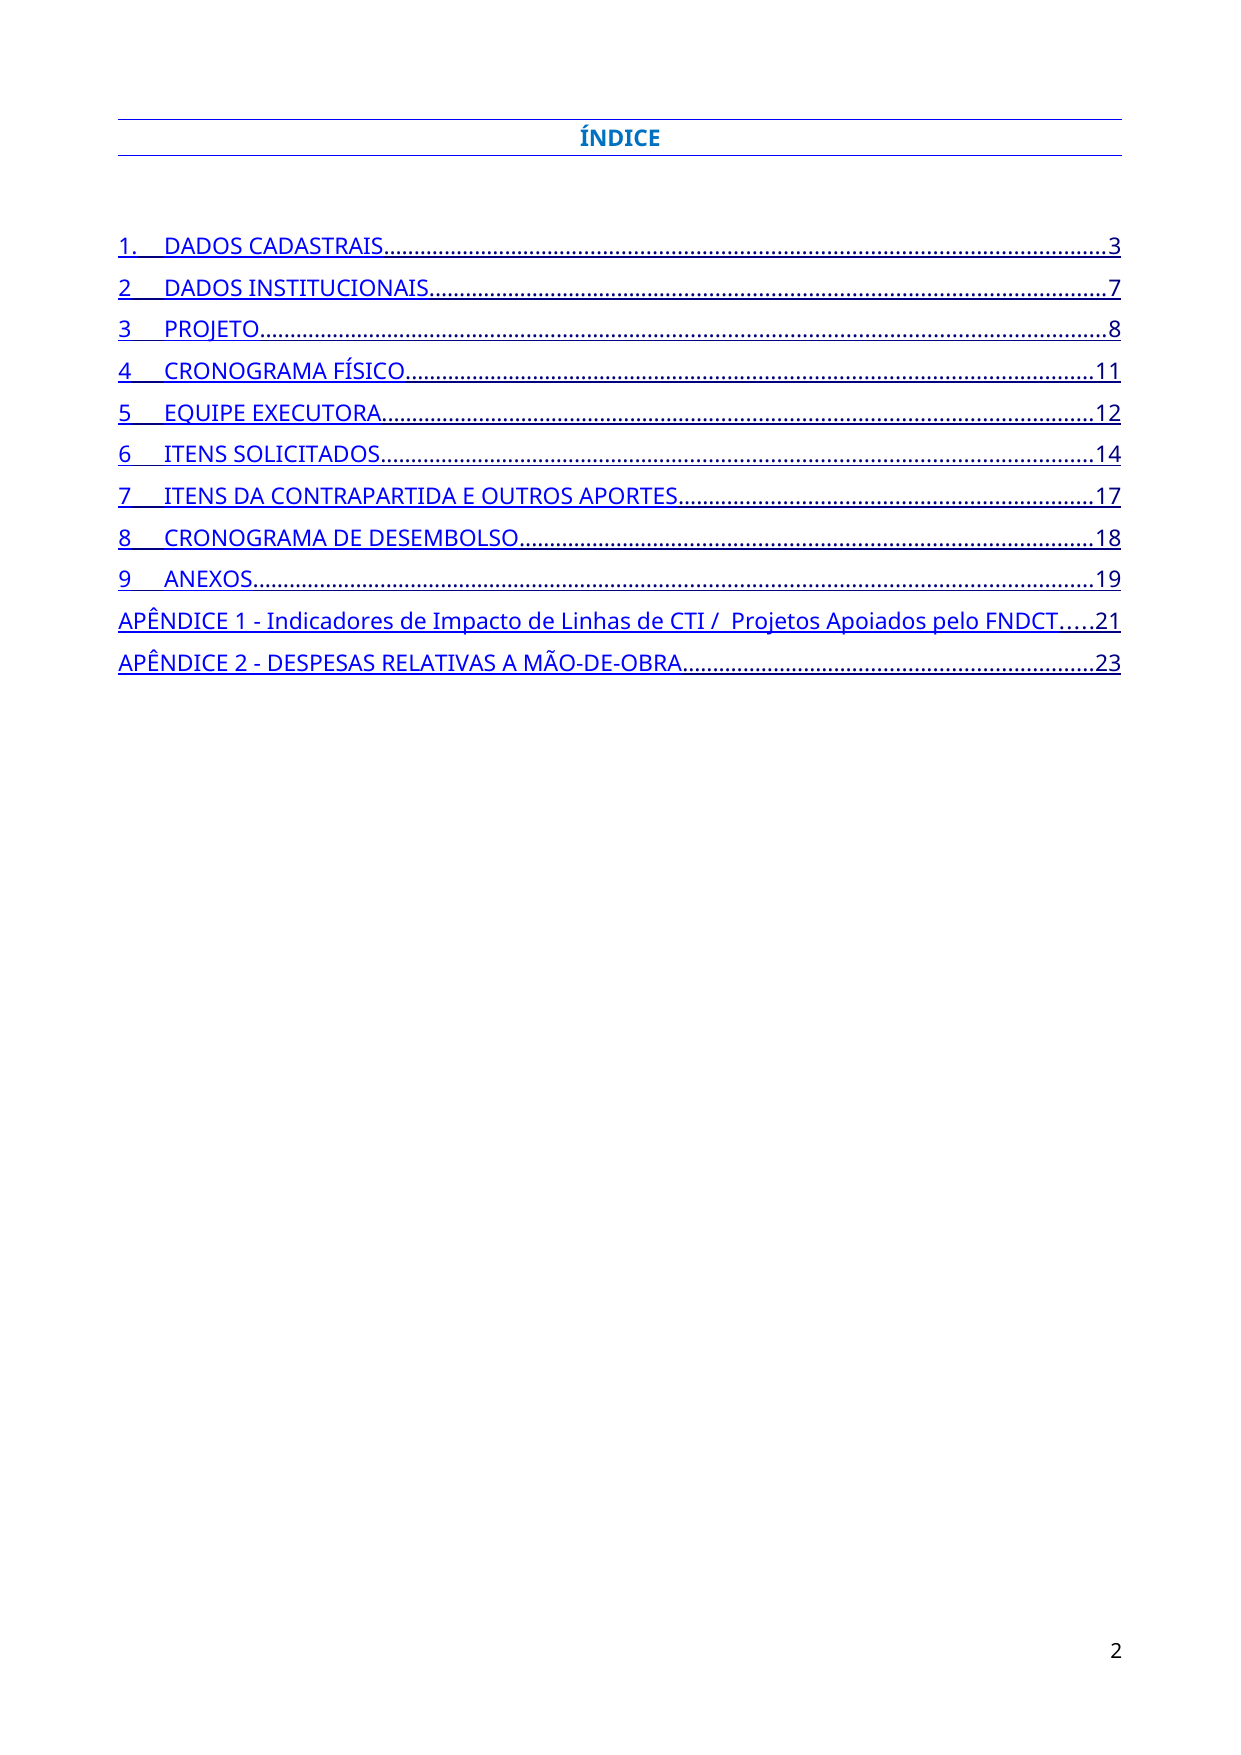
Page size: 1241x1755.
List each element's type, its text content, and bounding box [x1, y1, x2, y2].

text 2 DADOS INSTITUCIONAIS 7 [118, 271, 1122, 303]
text 7 ITENS DA CONTRAPARTIDA E OUTROS APORTES 17 [118, 480, 1122, 511]
text 9 ANEXOS 19 [118, 563, 1122, 594]
text 5 EQUIPE EXECUTORA 12 [118, 396, 1122, 428]
text ÍNDICE [118, 120, 1122, 155]
text 1. DADOS CADASTRAIS 3 [118, 230, 1122, 261]
text 3 PROJETO 8 [118, 313, 1122, 344]
text 4 CRONOGRAMA FÍSICO 11 [118, 355, 1122, 386]
text 6 ITENS SOLICITADOS 14 [118, 438, 1122, 469]
text APÊNDICE 2 - DESPESAS RELATIVAS A MÃO-DE-OBRA 23 [118, 646, 1122, 678]
text 8 CRONOGRAMA DE DESEMBOLSO 18 [118, 521, 1122, 553]
text APÊNDICE 1 - Indicadores de Impacto de Linhas de CTI / Projetos Apoiados pelo FNDCT 21 [118, 605, 1122, 636]
